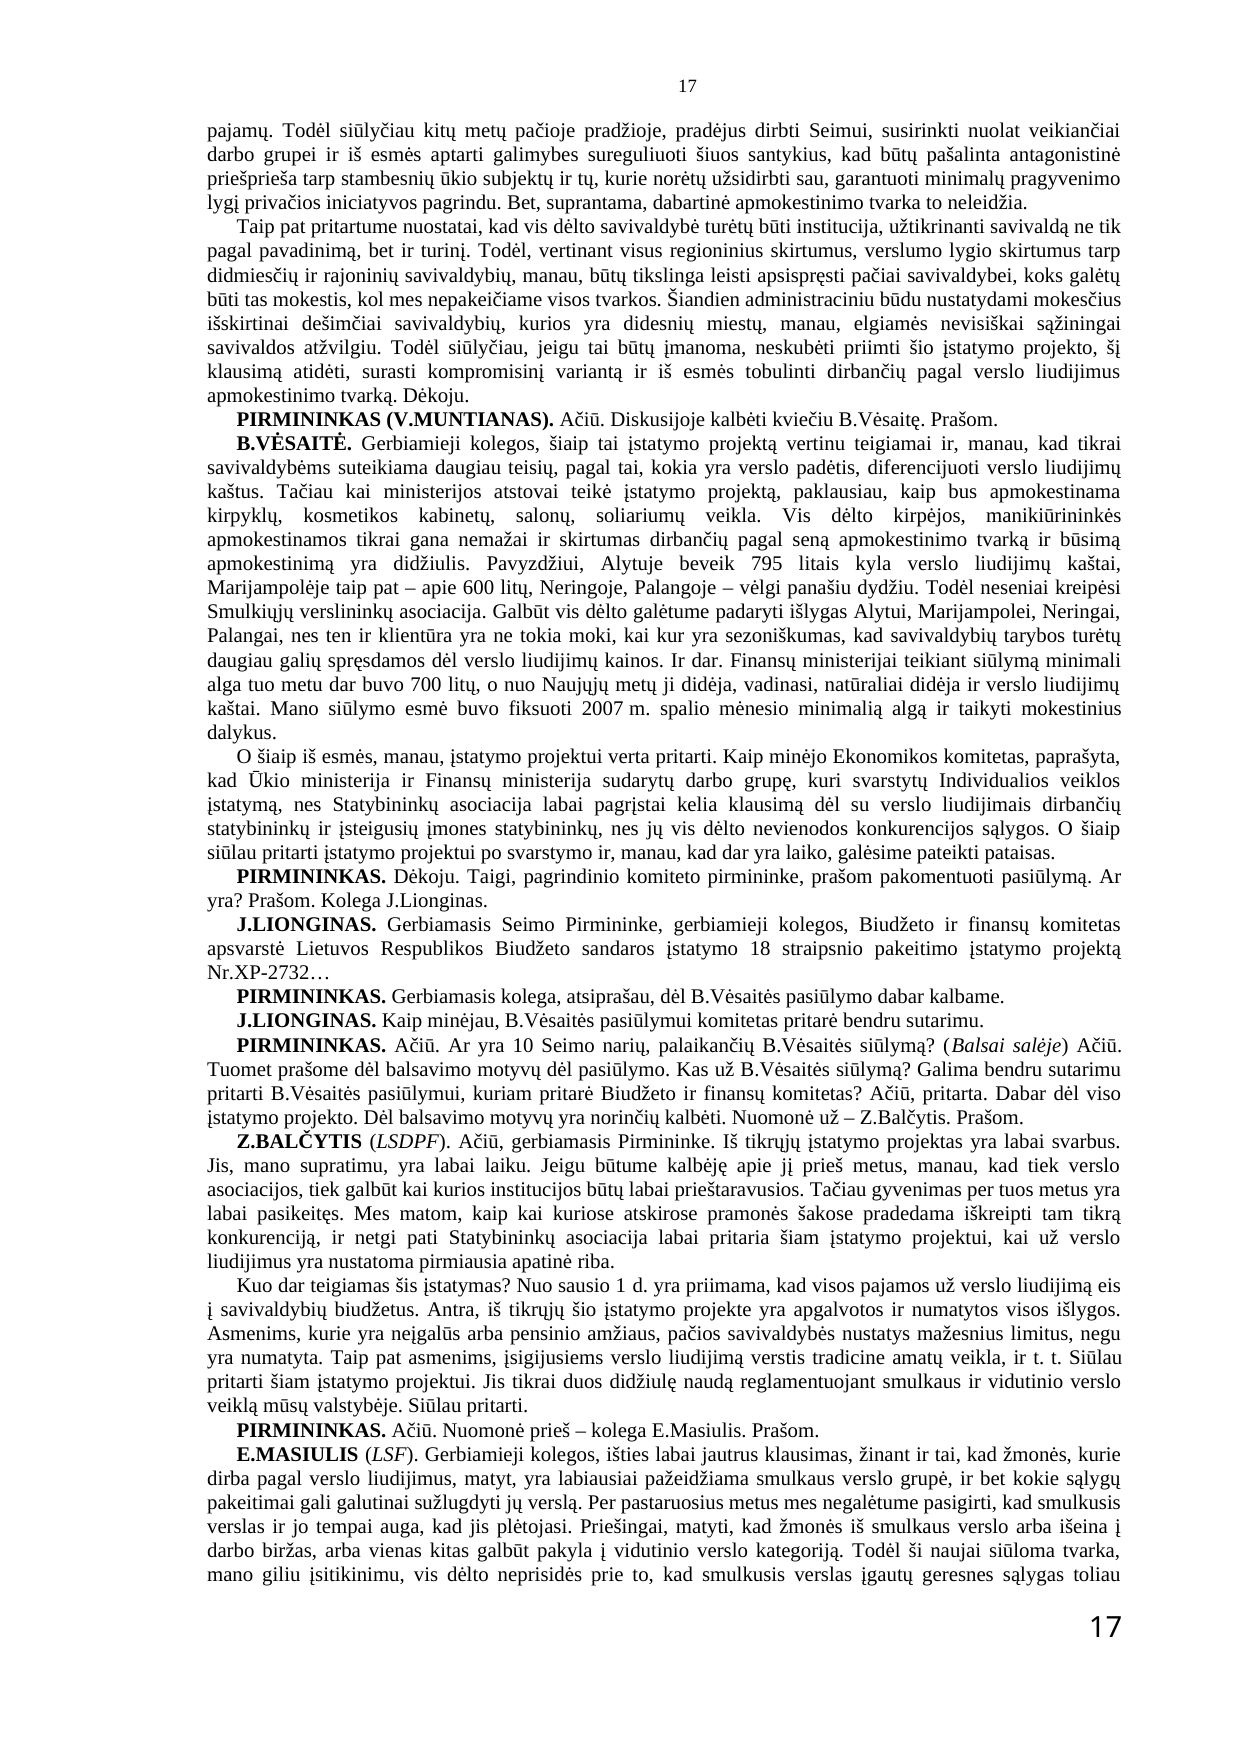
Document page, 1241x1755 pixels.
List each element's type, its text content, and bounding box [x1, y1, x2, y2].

text PIRMININKAS. Dėkoju. Taigi, pagrindinio komiteto pirmininke, prašom pakomentuoti pasiūlymą. Ar yra? Prašom. Kolega J.Lionginas. [207, 864, 1122, 912]
text Kuo dar teigiamas šis įstatymas? Nuo sausio 1 d. yra priimama, kad visos pajamos už verslo liudijimą eis į savivaldybių biudžetus. Antra, iš tikrųjų šio įstatymo projekte yra apgalvotos ir numatytos visos išlygos. Asmenims, kurie yra neįgalūs arba pensinio amžiaus, pačios savivaldybės nustatys mažesnius limitus, negu yra numatyta. Taip pat asmenims, įsigijusiems verslo liudijimą verstis tradicine amatų veikla, ir t. t. Siūlau pritarti šiam įstatymo projektui. Jis tikrai duos didžiulę naudą reglamentuojant smulkaus ir vidutinio verslo veiklą mūsų valstybėje. Siūlau pritarti. [207, 1273, 1122, 1417]
text J.LIONGINAS. Gerbiamasis Seimo Pirmininke, gerbiamieji kolegos, Biudžeto ir finansų komitetas apsvarstė Lietuvos Respublikos Biudžeto sandaros įstatymo 18 straipsnio pakeitimo įstatymo projektą Nr.XP-2732… [207, 912, 1122, 984]
text O šiaip iš esmės, manau, įstatymo projektui verta pritarti. Kaip minėjo Ekonomikos komitetas, paprašyta, kad Ūkio ministerija ir Finansų ministerija sudarytų darbo grupę, kuri svarstytų Individualios veiklos įstatymą, nes Statybininkų asociacija labai pagrįstai kelia klausimą dėl su verslo liudijimais dirbančių statybininkų ir įsteigusių įmones statybininkų, nes jų vis dėlto nevienodos konkurencijos sąlygos. O šiaip siūlau pritarti įstatymo projektui po svarstymo ir, manau, kad dar yra laiko, galėsime pateikti pataisas. [207, 744, 1122, 864]
text PIRMININKAS. Gerbiamasis kolega, atsiprašau, dėl B.Vėsaitės pasiūlymo dabar kalbame. [207, 984, 1122, 1008]
text E.MASIULIS (LSF). Gerbiamieji kolegos, išties labai jautrus klausimas, žinant ir tai, kad žmonės, kurie dirba pagal verslo liudijimus, matyt, yra labiausiai pažeidžiama smulkaus verslo grupė, ir bet kokie sąlygų pakeitimai gali galutinai sužlugdyti jų verslą. Per pastaruosius metus mes negalėtume pasigirti, kad smulkusis verslas ir jo tempai auga, kad jis plėtojasi. Priešingai, matyti, kad žmonės iš smulkaus verslo arba išeina į darbo biržas, arba vienas kitas galbūt pakyla į vidutinio verslo kategoriją. Todėl ši naujai siūloma tvarka, mano giliu įsitikinimu, vis dėlto neprisidės prie to, kad smulkusis verslas įgautų geresnes sąlygas toliau [207, 1442, 1122, 1586]
text Taip pat pritartume nuostatai, kad vis dėlto savivaldybė turėtų būti institucija, užtikrinanti savivaldą ne tik pagal pavadinimą, bet ir turinį. Todėl, vertinant visus regioninius skirtumus, verslumo lygio skirtumus tarp didmiesčių ir rajoninių savivaldybių, manau, būtų tikslinga leisti apsispręsti pačiai savivaldybei, koks galėtų būti tas mokestis, kol mes nepakeičiame visos tvarkos. Šiandien administraciniu būdu nustatydami mokesčius išskirtinai dešimčiai savivaldybių, kurios yra didesnių miestų, manau, elgiamės nevisiškai sąžiningai savivaldos atžvilgiu. Todėl siūlyčiau, jeigu tai būtų įmanoma, neskubėti priimti šio įstatymo projekto, šį klausimą atidėti, surasti kompromisinį variantą ir iš esmės tobulinti dirbančių pagal verslo liudijimus apmokestinimo tvarką. Dėkoju. [207, 214, 1122, 407]
text Z.BALČYTIS (LSDPF). Ačiū, gerbiamasis Pirmininke. Iš tikrųjų įstatymo projektas yra labai svarbus. Jis, mano supratimu, yra labai laiku. Jeigu būtume kalbėję apie jį prieš metus, manau, kad tiek verslo asociacijos, tiek galbūt kai kurios institucijos būtų labai prieštaravusios. Tačiau gyvenimas per tuos metus yra labai pasikeitęs. Mes matom, kaip kai kuriose atskirose pramonės šakose pradedama iškreipti tam tikrą konkurenciją, ir netgi pati Statybininkų asociacija labai pritaria šiam įstatymo projektui, kai už verslo liudijimus yra nustatoma pirmiausia apatinė riba. [207, 1129, 1122, 1273]
text PIRMININKAS (V.MUNTIANAS). Ačiū. Diskusijoje kalbėti kviečiu B.Vėsaitę. Prašom. [207, 407, 1122, 431]
text B.VĖSAITĖ. Gerbiamieji kolegos, šiaip tai įstatymo projektą vertinu teigiamai ir, manau, kad tikrai savivaldybėms suteikiama daugiau teisių, pagal tai, kokia yra verslo padėtis, diferencijuoti verslo liudijimų kaštus. Tačiau kai ministerijos atstovai teikė įstatymo projektą, paklausiau, kaip bus apmokestinama kirpyklų, kosmetikos kabinetų, salonų, soliariumų veikla. Vis dėlto kirpėjos, manikiūrininkės apmokestinamos tikrai gana nemažai ir skirtumas dirbančių pagal seną apmokestinimo tvarką ir būsimą apmokestinimą yra didžiulis. Pavyzdžiui, Alytuje beveik 795 litais kyla verslo liudijimų kaštai, Marijampolėje taip pat – apie 600 litų, Neringoje, Palangoje – vėlgi panašiu dydžiu. Todėl neseniai kreipėsi Smulkiųjų verslininkų asociacija. Galbūt vis dėlto galėtume padaryti išlygas Alytui, Marijampolei, Neringai, Palangai, nes ten ir klientūra yra ne tokia moki, kai kur yra sezoniškumas, kad savivaldybių tarybos turėtų daugiau galių spręsdamos dėl verslo liudijimų kainos. Ir dar. Finansų ministerijai teikiant siūlymą minimali alga tuo metu dar buvo 700 litų, o nuo Naujųjų metų ji didėja, vadinasi, natūraliai didėja ir verslo liudijimų kaštai. Mano siūlymo esmė buvo fiksuoti 2007 m. spalio mėnesio minimalią algą ir taikyti mokestinius dalykus. [207, 431, 1122, 744]
text PIRMININKAS. Ačiū. Nuomonė prieš – kolega E.Masiulis. Prašom. [207, 1417, 1122, 1442]
text pajamų. Todėl siūlyčiau kitų metų pačioje pradžioje, pradėjus dirbti Seimui, susirinkti nuolat veikiančiai darbo grupei ir iš esmės aptarti galimybes sureguliuoti šiuos santykius, kad būtų pašalinta antagonistinė priešprieša tarp stambesnių ūkio subjektų ir tų, kurie norėtų užsidirbti sau, garantuoti minimalų pragyvenimo lygį privačios iniciatyvos pagrindu. Bet, suprantama, dabartinė apmokestinimo tvarka to neleidžia. [207, 118, 1122, 214]
text PIRMININKAS. Ačiū. Ar yra 10 Seimo narių, palaikančių B.Vėsaitės siūlymą? (Balsai salėje) Ačiū. Tuomet prašome dėl balsavimo motyvų dėl pasiūlymo. Kas už B.Vėsaitės siūlymą? Galima bendru sutarimu pritarti B.Vėsaitės pasiūlymui, kuriam pritarė Biudžeto ir finansų komitetas? Ačiū, pritarta. Dabar dėl viso įstatymo projekto. Dėl balsavimo motyvų yra norinčių kalbėti. Nuomonė už – Z.Balčytis. Prašom. [207, 1032, 1122, 1129]
text J.LIONGINAS. Kaip minėjau, B.Vėsaitės pasiūlymui komitetas pritarė bendru sutarimu. [207, 1008, 1122, 1032]
